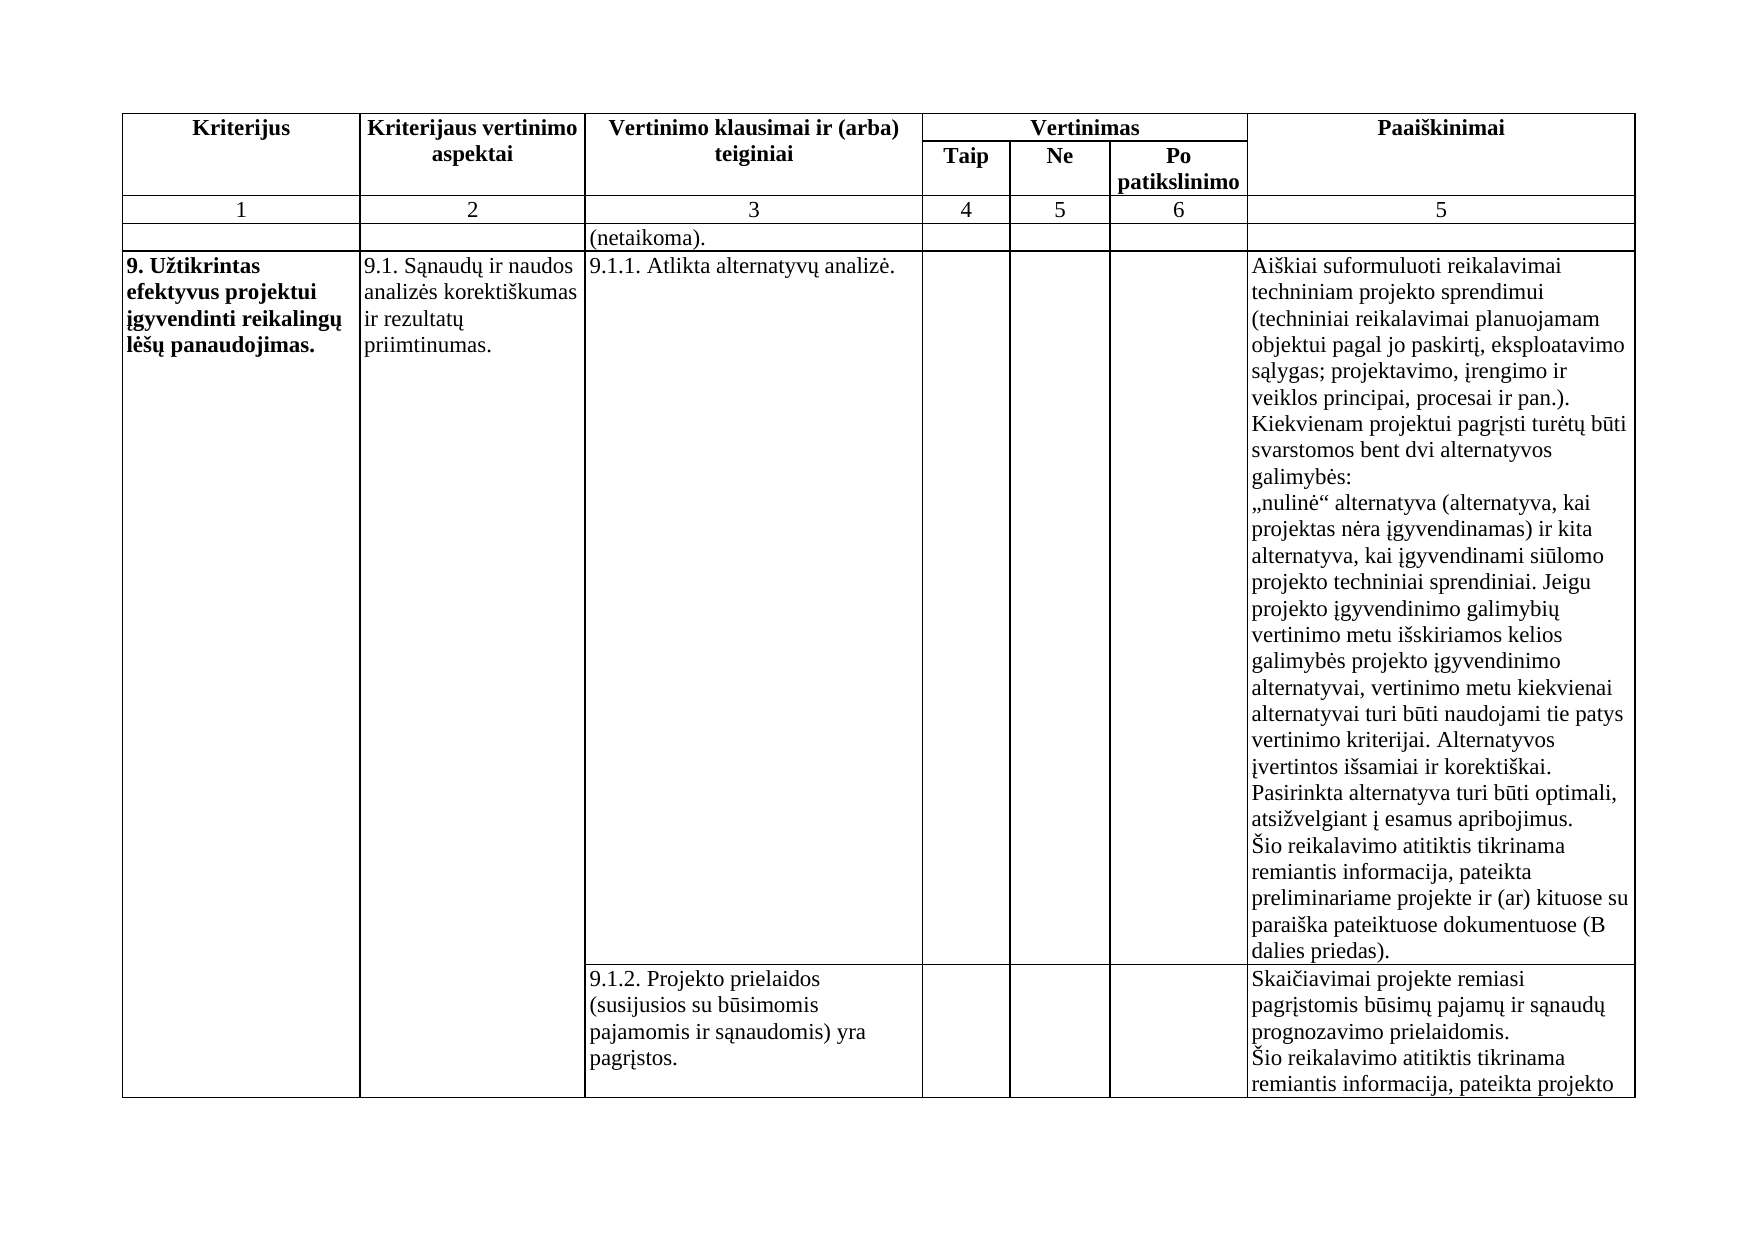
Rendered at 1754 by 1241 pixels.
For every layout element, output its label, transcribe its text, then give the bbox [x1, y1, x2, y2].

table_cell [1011, 224, 1109, 250]
table_cell 4 [923, 196, 1009, 222]
table_cell [1111, 252, 1247, 963]
table_cell [1111, 224, 1247, 250]
table_cell 5 [1248, 196, 1634, 222]
table_cell 9.1.1. Atlikta alternatyvų analizė. [586, 252, 922, 963]
table_cell [1011, 965, 1109, 1097]
table_cell [1248, 224, 1634, 250]
table_cell 2 [361, 196, 584, 222]
table_cell [1011, 252, 1109, 963]
table_cell [361, 224, 584, 250]
table_cell Taip [923, 142, 1009, 194]
table_header Kriterijaus vertinimo aspektai [361, 114, 584, 194]
table_cell Skaičiavimai projekte remiasi pagrįstomis būsimų pajamų ir sąnaudų prognozavimo prielaidomis. Šio reikalavimo atitiktis tikrinama remiantis informacija, pateikta projekto [1248, 965, 1634, 1097]
table_cell 9. Užtikrintas efektyvus projektui įgyvendinti reikalingų lėšų panaudojimas. [123, 252, 359, 1097]
table_header Vertinimo klausimai ir (arba) teiginiai [586, 114, 922, 194]
table_cell Ne [1011, 142, 1109, 194]
table_cell (netaikoma). [586, 224, 922, 250]
table_cell Aiškiai suformuluoti reikalavimai techniniam projekto sprendimui (techniniai reikalavimai planuojamam objektui pagal jo paskirtį, eksploatavimo sąlygas; projektavimo, įrengimo ir veiklos principai, procesai ir pan.). Kiekvienam projektui pagrįsti turėtų būti svarstomos bent dvi alternatyvos galimybės: „nulinė“ alternatyva (alternatyva, kai projektas nėra įgyvendinamas) ir kita alternatyva, kai įgyvendinami siūlomo projekto techniniai sprendiniai. Jeigu projekto įgyvendinimo galimybių vertinimo metu išskiriamos kelios galimybės projekto įgyvendinimo alternatyvai, vertinimo metu kiekvienai alternatyvai turi būti naudojami tie patys vertinimo kriterijai. Alternatyvos įvertintos išsamiai ir korektiškai. Pasirinkta alternatyva turi būti optimali, atsižvelgiant į esamus apribojimus. Šio reikalavimo atitiktis tikrinama remiantis informacija, pateikta preliminariame projekte ir (ar) kituose su paraiška pateiktuose dokumentuose (B dalies priedas). [1248, 252, 1634, 963]
table_header Vertinimas [923, 114, 1247, 140]
table_cell 6 [1111, 196, 1247, 222]
table_cell 9.1. Sąnaudų ir naudos analizės korektiškumas ir rezultatų priimtinumas. [361, 252, 584, 1097]
table_cell Po patikslinimo [1111, 142, 1247, 194]
table_cell [923, 224, 1009, 250]
table_cell 5 [1011, 196, 1109, 222]
table_cell [923, 252, 1009, 963]
table_header Kriterijus [123, 114, 359, 194]
table_header Paaiškinimai [1248, 114, 1634, 194]
table_cell 1 [123, 196, 359, 222]
table_cell 3 [586, 196, 922, 222]
table_cell 9.1.2. Projekto prielaidos (susijusios su būsimomis pajamomis ir sąnaudomis) yra pagrįstos. [586, 965, 922, 1097]
table_cell [923, 965, 1009, 1097]
table_cell [1111, 965, 1247, 1097]
table_cell [123, 224, 359, 250]
